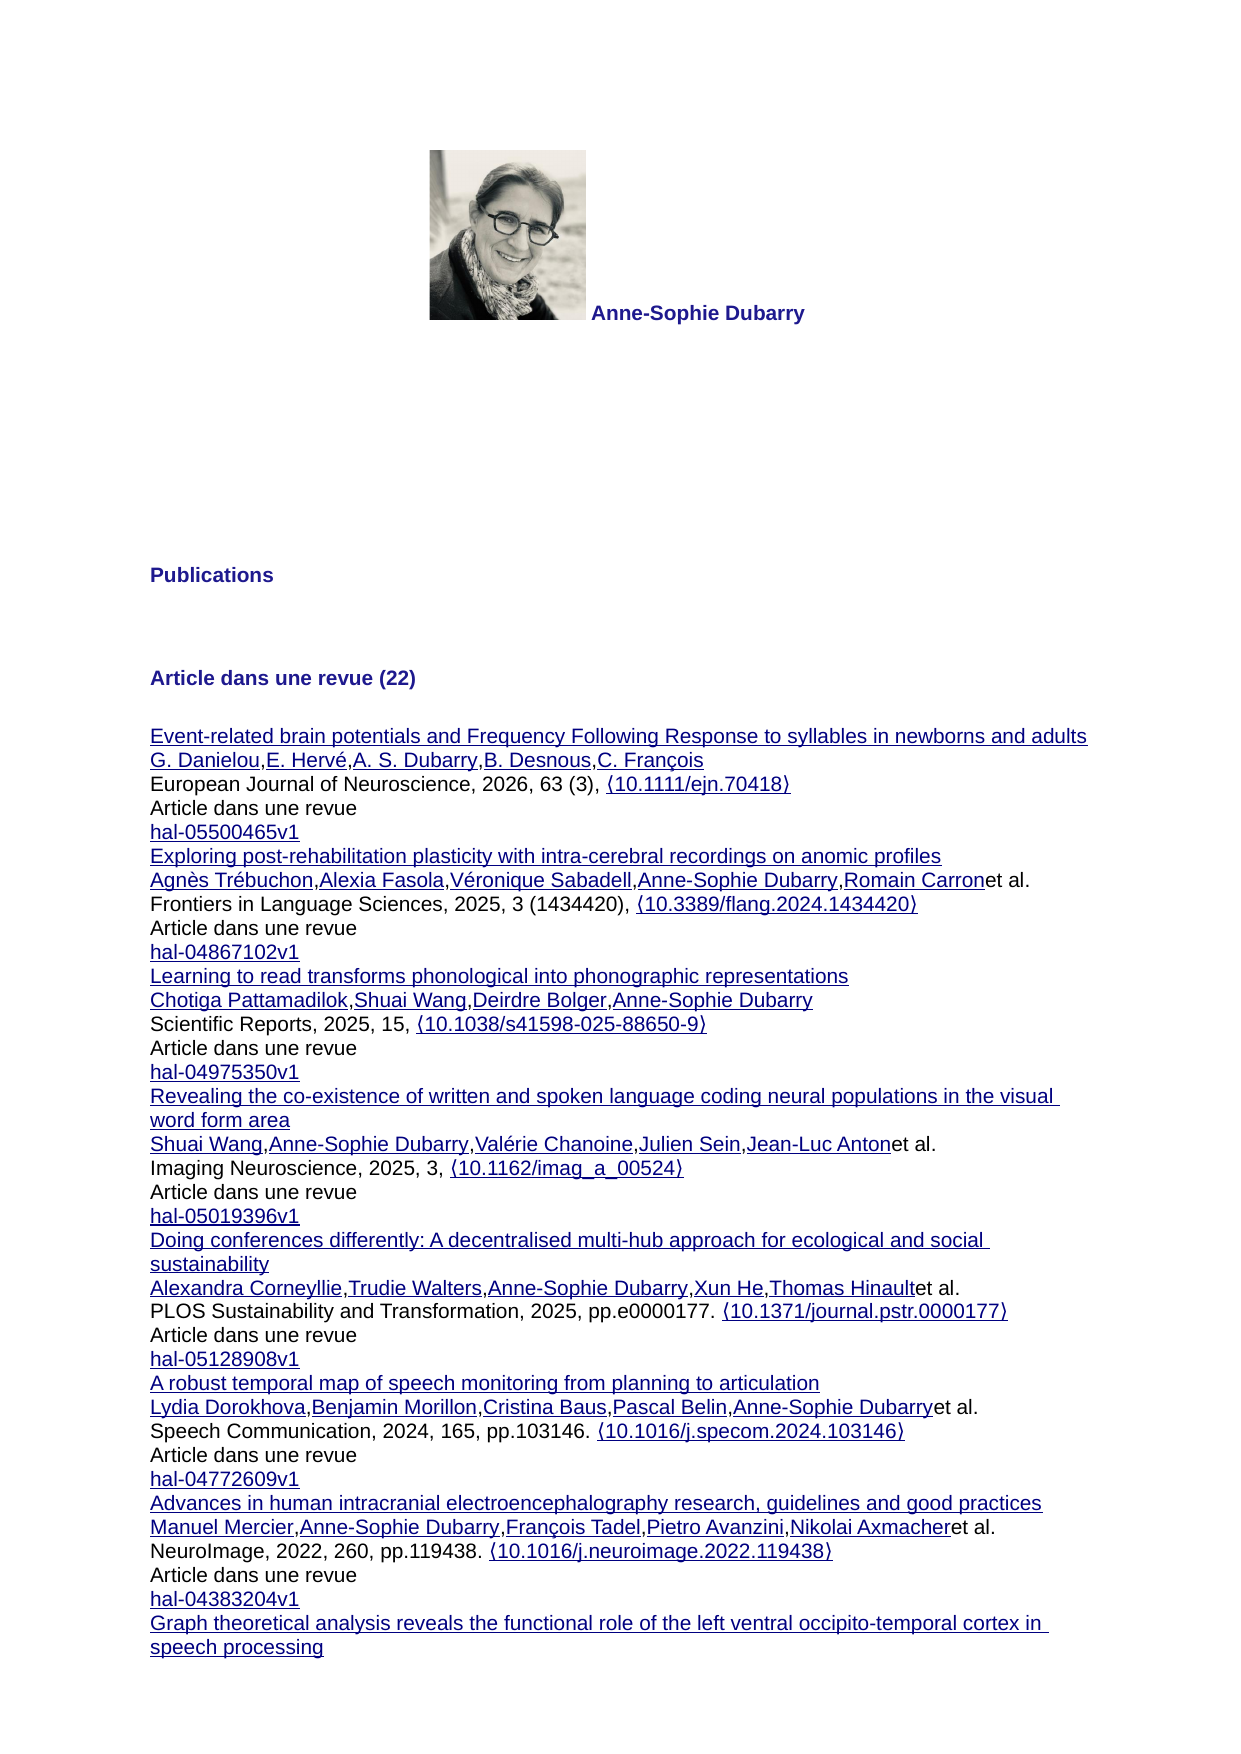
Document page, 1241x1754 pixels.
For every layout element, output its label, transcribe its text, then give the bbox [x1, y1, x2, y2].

table_cell Exploring post-rehabilitation plasticity with intra-cerebral recordings on anomic profiles Agnès Trébuchon,Alexia Fasola,Véronique Sabadell,Anne-Sophie Dubarry,Romain Carronet al. Frontiers in Language Sciences, 2025, 3 (1434420), ⟨10.3389/flang.2024.1434420⟩ Article dans une revue hal-04867102v1 [150, 844, 1090, 964]
subtitle Article dans une revue (22) [150, 666, 1090, 690]
table_cell A robust temporal map of speech monitoring from planning to articulation Lydia Dorokhova,Benjamin Morillon,Cristina Baus,Pascal Belin,Anne-Sophie Dubarryet al. Speech Communication, 2024, 165, pp.103146. ⟨10.1016/j.specom.2024.103146⟩ Article dans une revue hal-04772609v1 [150, 1371, 1090, 1491]
table_cell Doing conferences differently: A decentralised multi-hub approach for ecological and social sustainability Alexandra Corneyllie,Trudie Walters,Anne-Sophie Dubarry,Xun He,Thomas Hinaultet al. PLOS Sustainability and Transformation, 2025, pp.e0000177. ⟨10.1371/journal.pstr.0000177⟩ Article dans une revue hal-05128908v1 [150, 1228, 1090, 1371]
table_cell Graph theoretical analysis reveals the functional role of the left ventral occipito-temporal cortex in speech processing [150, 1611, 1090, 1659]
table_cell Learning to read transforms phonological into phonographic representations Chotiga Pattamadilok,Shuai Wang,Deirdre Bolger,Anne-Sophie Dubarry Scientific Reports, 2025, 15, ⟨10.1038/s41598-025-88650-9⟩ Article dans une revue hal-04975350v1 [150, 964, 1090, 1084]
table_cell Revealing the co-existence of written and spoken language coding neural populations in the visual word form area Shuai Wang,Anne-Sophie Dubarry,Valérie Chanoine,Julien Sein,Jean-Luc Antonet al. Imaging Neuroscience, 2025, 3, ⟨10.1162/imag_a_00524⟩ Article dans une revue hal-05019396v1 [150, 1084, 1090, 1227]
table_header Event-related brain potentials and Frequency Following Response to syllables in newborns and adults G. Danielou,E. Hervé,A. S. Dubarry,B. Desnous,C. François European Journal of Neuroscience, 2026, 63 (3), ⟨10.1111/ejn.70418⟩ Article dans une revue hal-05500465v1 [150, 724, 1090, 844]
subtitle Anne-Sophie Dubarry [150, 150, 1090, 324]
table_cell Advances in human intracranial electroencephalography research, guidelines and good practices Manuel Mercier,Anne-Sophie Dubarry,François Tadel,Pietro Avanzini,Nikolai Axmacheret al. NeuroImage, 2022, 260, pp.119438. ⟨10.1016/j.neuroimage.2022.119438⟩ Article dans une revue hal-04383204v1 [150, 1491, 1090, 1611]
picture [429, 150, 586, 320]
subtitle Publications [150, 563, 1090, 587]
